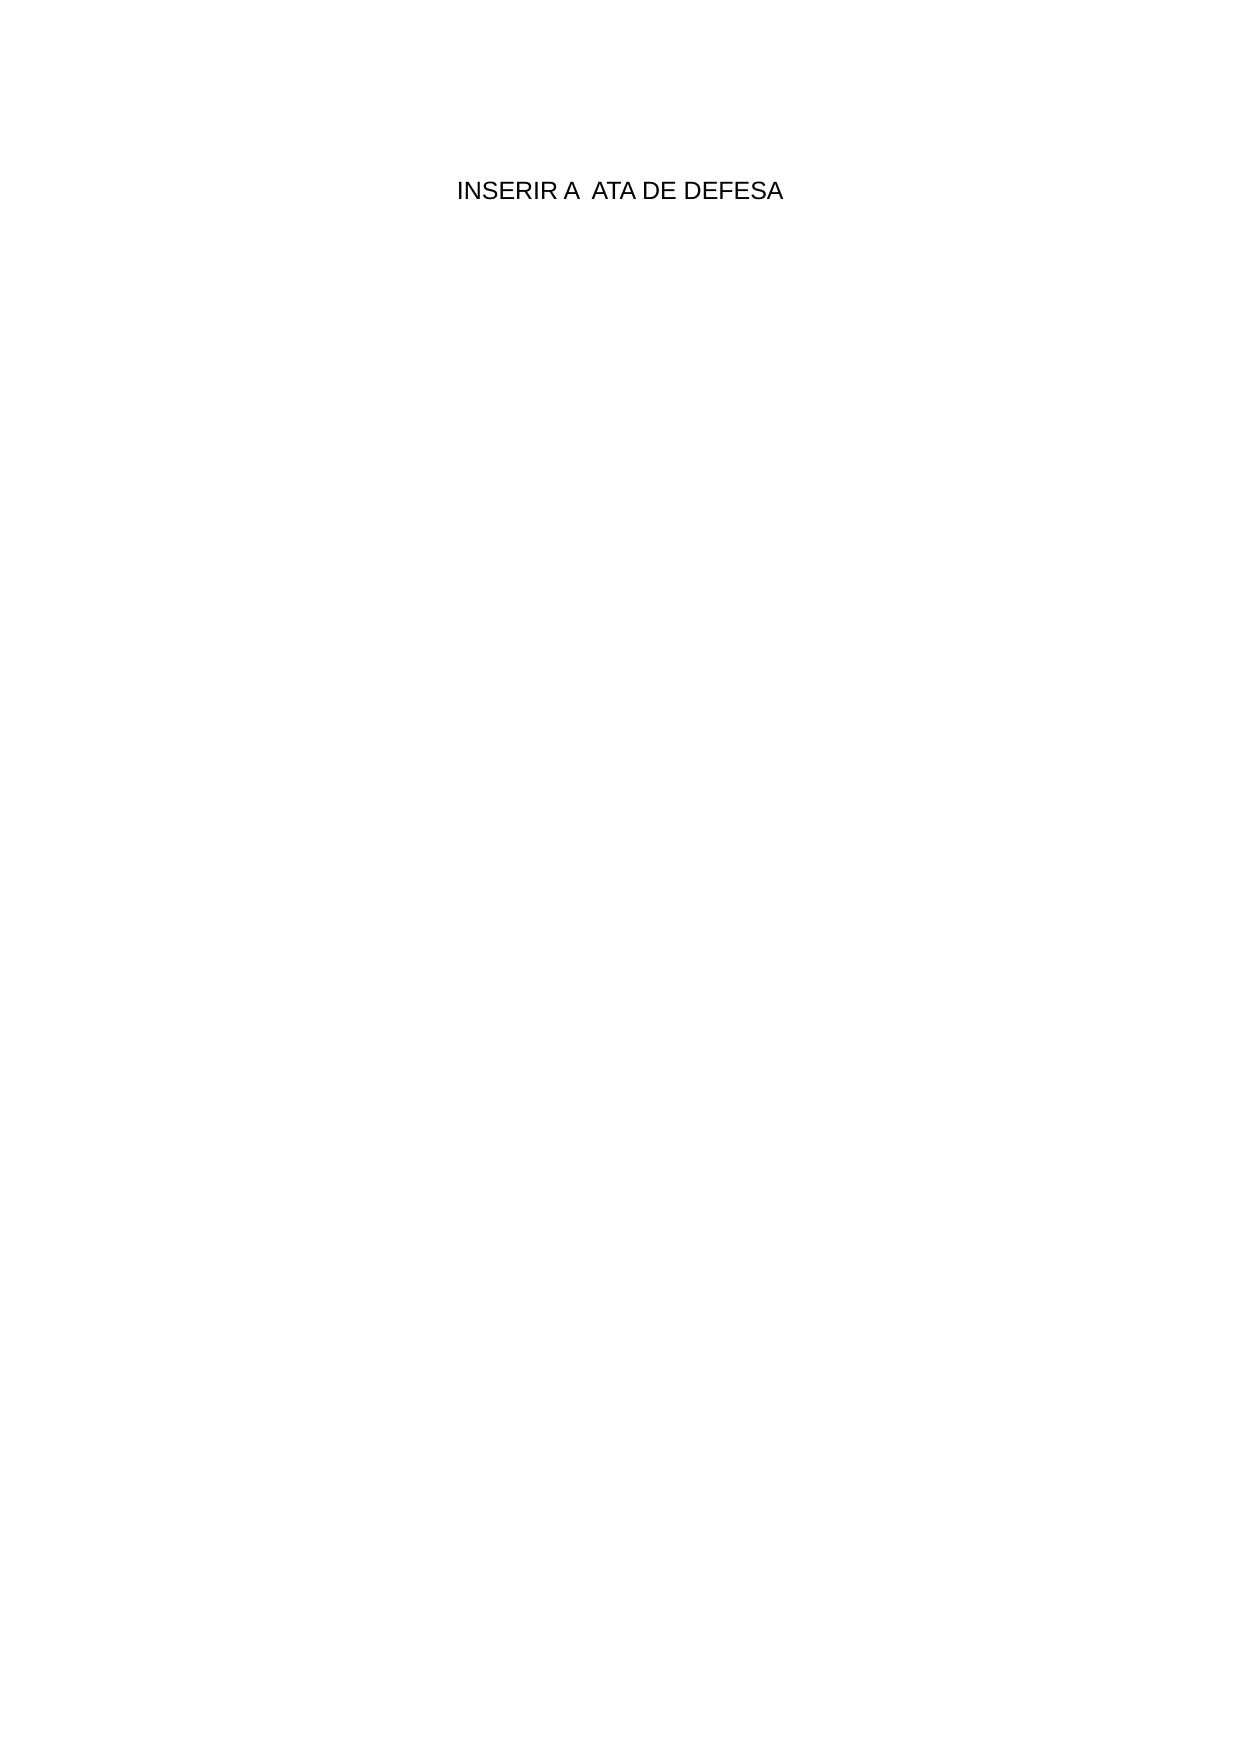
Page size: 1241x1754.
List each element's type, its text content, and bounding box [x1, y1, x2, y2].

text INSERIR A ATA DE DEFESA [118, 176, 1122, 204]
